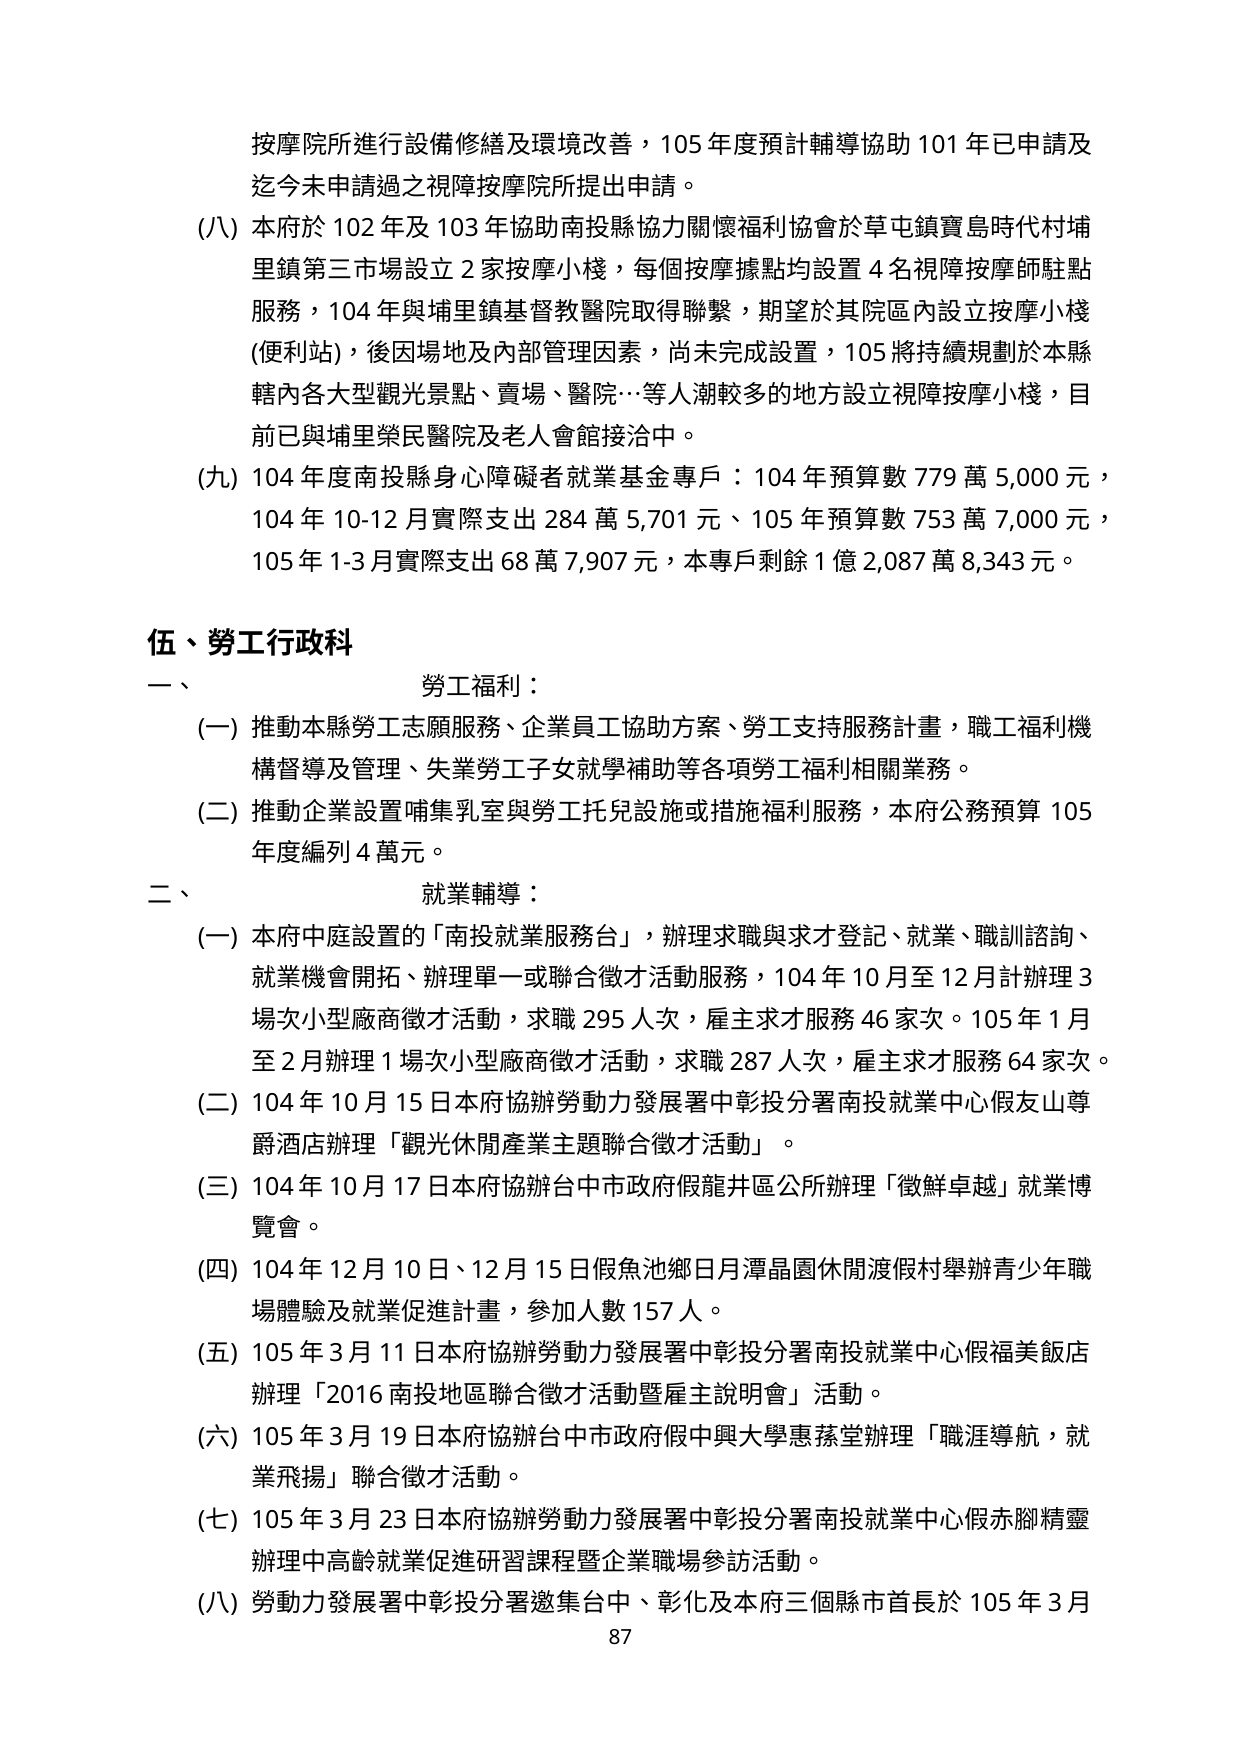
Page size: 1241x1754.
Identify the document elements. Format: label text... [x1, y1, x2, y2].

list 勞工福利： [148, 662, 1092, 703]
list 104年10月17日本府協辦台中市政府假龍井區公所辦理「徵鮮卓越」就業博覽會。 [198, 1162, 1092, 1245]
list 勞動力發展署中彰投分署邀集台中、彰化及本府三個縣市首長於105年3月 [198, 1578, 1092, 1620]
list 本府於102年及103年協助南投縣協力關懷福利協會於草屯鎮寶島時代村埔里鎮第三市場設立2家按摩小棧，每個按摩據點均設置4名視障按摩師駐點服務，104年與埔里鎮基督教醫院取得聯繫，期望於其院區內設立按摩小棧(便利站)，後因場地及內部管理因素，尚未完成設置，105將持續規劃於本縣轄內各大型觀光景點、賣場、醫院…等人潮較多的地方設立視障按摩小棧，目前已與埔里榮民醫院及老人會館接洽中。 [198, 203, 1092, 453]
list 按摩院所進行設備修繕及環境改善，105年度預計輔導協助101年已申請及迄今未申請過之視障按摩院所提出申請。 [198, 120, 1092, 203]
list 105年3月11日本府協辦勞動力發展署中彰投分署南投就業中心假福美飯店辦理「2016南投地區聯合徵才活動暨雇主說明會」活動。 [198, 1328, 1092, 1412]
list 104年12月10日、12月15日假魚池鄉日月潭晶園休閒渡假村舉辦青少年職場體驗及就業促進計畫，參加人數157人。 [198, 1245, 1092, 1328]
list 推動企業設置哺集乳室與勞工托兒設施或措施福利服務，本府公務預算105年度編列4萬元。 [198, 787, 1092, 870]
list 105年3月19日本府協辦台中市政府假中興大學惠蓀堂辦理「職涯導航，就業飛揚」聯合徵才活動。 [198, 1412, 1092, 1495]
list 104年度南投縣身心障礙者就業基金專戶：104年預算數779萬5,000元，104年10-12月實際支出284萬5,701元、105年預算數753萬7,000元，105年1-3月實際支出68萬7,907元，本專戶剩餘1億2,087萬8,343元。 [198, 453, 1092, 578]
list 本府中庭設置的「南投就業服務台」，辦理求職與求才登記、就業、職訓諮詢、就業機會開拓、辦理單一或聯合徵才活動服務，104年10月至12月計辦理3場次小型廠商徵才活動，求職295人次，雇主求才服務46家次。105年1月至2月辦理1場次小型廠商徵才活動，求職287人次，雇主求才服務64家次。 [198, 912, 1092, 1078]
list 就業輔導： [148, 870, 1092, 912]
list 勞工行政科 [148, 620, 1092, 662]
list 推動本縣勞工志願服務、企業員工協助方案、勞工支持服務計畫，職工福利機構督導及管理、失業勞工子女就學補助等各項勞工福利相關業務。 [198, 703, 1092, 787]
list 104年10月15日本府協辦勞動力發展署中彰投分署南投就業中心假友山尊爵酒店辦理「觀光休閒產業主題聯合徵才活動」。 [198, 1078, 1092, 1162]
list 105年3月23日本府協辦勞動力發展署中彰投分署南投就業中心假赤腳精靈辦理中高齡就業促進研習課程暨企業職場參訪活動。 [198, 1495, 1092, 1578]
